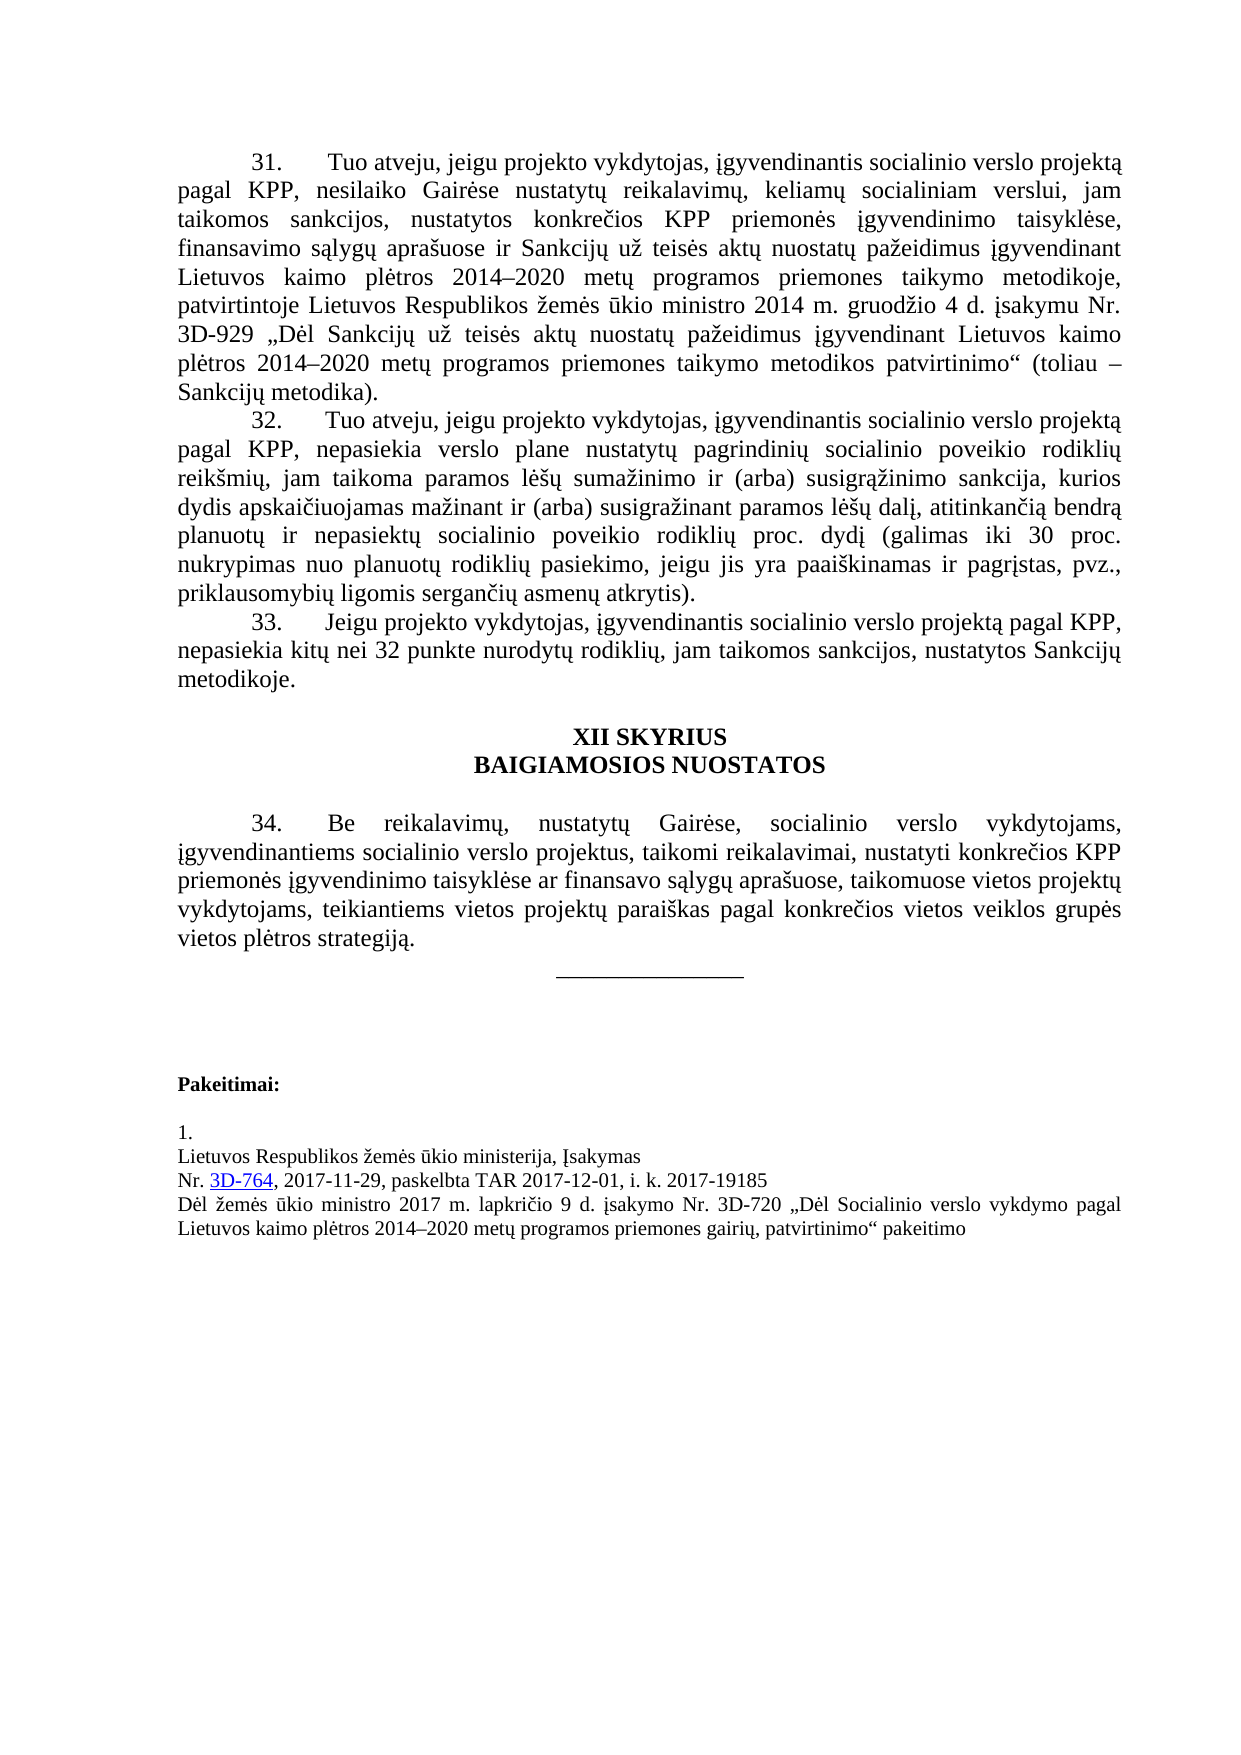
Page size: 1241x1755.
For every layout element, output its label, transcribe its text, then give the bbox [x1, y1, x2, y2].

text Dėl žemės ūkio ministro 2017 m. lapkričio 9 d. įsakymo Nr. 3D-720 „Dėl Socialinio verslo vykdymo pagal Lietuvos kaimo plėtros 2014–2020 metų programos priemones gairių, patvirtinimo“ pakeitimo [177, 1192, 1122, 1240]
text 33. Jeigu projekto vykdytojas, įgyvendinantis socialinio verslo projektą pagal KPP, nepasiekia kitų nei 32 punkte nurodytų rodiklių, jam taikomos sankcijos, nustatytos Sankcijų metodikoje. [177, 607, 1122, 693]
text 1. [177, 1120, 1122, 1144]
text Lietuvos Respublikos žemės ūkio ministerija, Įsakymas [177, 1144, 1122, 1168]
text 34. Be reikalavimų, nustatytų Gairėse, socialinio verslo vykdytojams, įgyvendinantiems socialinio verslo projektus, taikomi reikalavimai, nustatyti konkrečios KPP priemonės įgyvendinimo taisyklėse ar finansavo sąlygų aprašuose, taikomuose vietos projektų vykdytojams, teikiantiems vietos projektų paraiškas pagal konkrečios vietos veiklos grupės vietos plėtros strategiją. [177, 808, 1122, 952]
text XII SKYRIUS [177, 722, 1122, 751]
text _______________ [177, 952, 1122, 981]
text 31. Tuo atveju, jeigu projekto vykdytojas, įgyvendinantis socialinio verslo projektą pagal KPP, nesilaiko Gairėse nustatytų reikalavimų, keliamų socialiniam verslui, jam taikomos sankcijos, nustatytos konkrečios KPP priemonės įgyvendinimo taisyklėse, finansavimo sąlygų aprašuose ir Sankcijų už teisės aktų nuostatų pažeidimus įgyvendinant Lietuvos kaimo plėtros 2014–2020 metų programos priemones taikymo metodikoje, patvirtintoje Lietuvos Respublikos žemės ūkio ministro 2014 m. gruodžio 4 d. įsakymu Nr. 3D-929 „Dėl Sankcijų už teisės aktų nuostatų pažeidimus įgyvendinant Lietuvos kaimo plėtros 2014–2020 metų programos priemones taikymo metodikos patvirtinimo“ (toliau – Sankcijų metodika). [177, 147, 1122, 406]
text BAIGIAMOSIOS NUOSTATOS [177, 751, 1122, 779]
text Pakeitimai: [177, 1072, 1122, 1096]
text Nr. 3D-764, 2017-11-29, paskelbta TAR 2017-12-01, i. k. 2017-19185 [177, 1168, 1122, 1192]
text 32. Tuo atveju, jeigu projekto vykdytojas, įgyvendinantis socialinio verslo projektą pagal KPP, nepasiekia verslo plane nustatytų pagrindinių socialinio poveikio rodiklių reikšmių, jam taikoma paramos lėšų sumažinimo ir (arba) susigrąžinimo sankcija, kurios dydis apskaičiuojamas mažinant ir (arba) susigražinant paramos lėšų dalį, atitinkančią bendrą planuotų ir nepasiektų socialinio poveikio rodiklių proc. dydį (galimas iki 30 proc. nukrypimas nuo planuotų rodiklių pasiekimo, jeigu jis yra paaiškinamas ir pagrįstas, pvz., priklausomybių ligomis sergančių asmenų atkrytis). [177, 406, 1122, 607]
